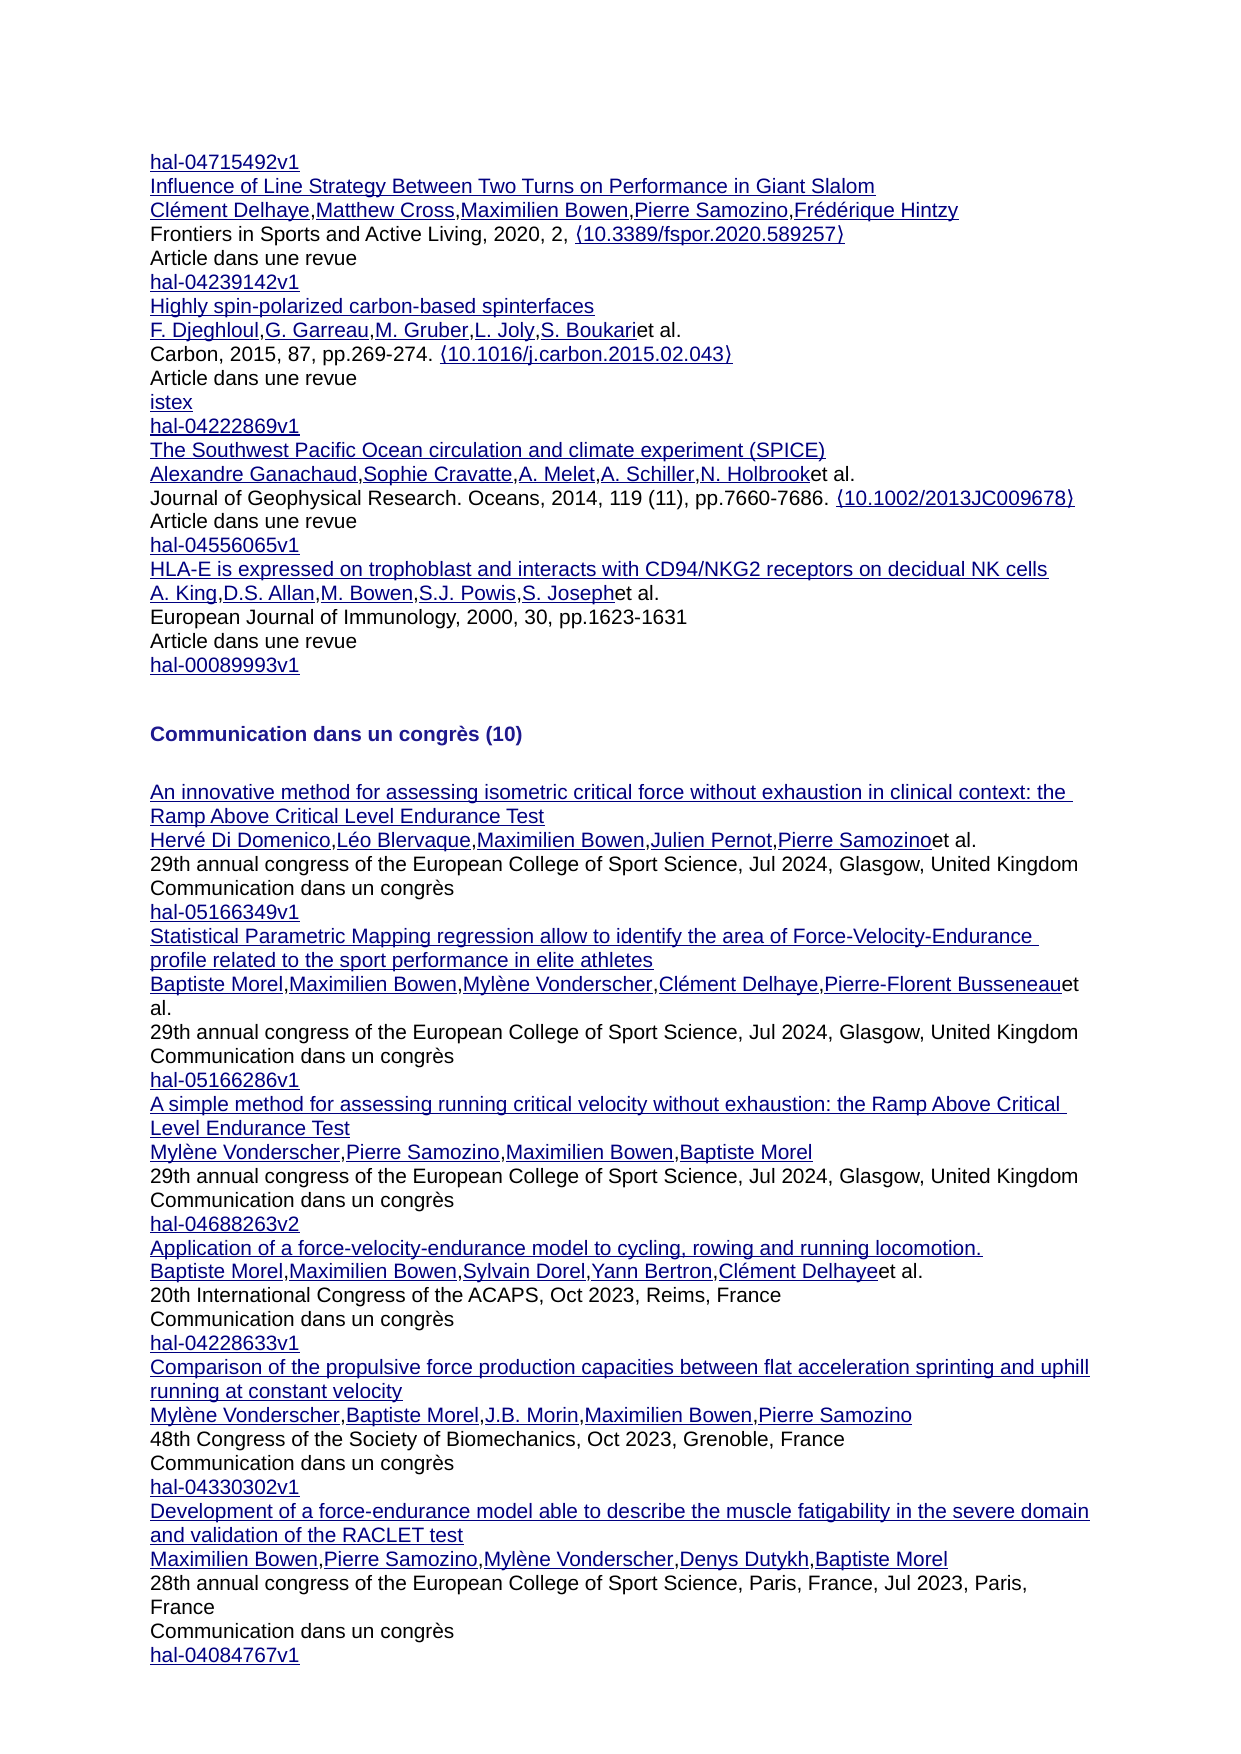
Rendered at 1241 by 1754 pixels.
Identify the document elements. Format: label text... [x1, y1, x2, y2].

table_cell A simple method for assessing running critical velocity without exhaustion: the Ramp Above Critical Level Endurance Test Mylène Vonderscher,Pierre Samozino,Maximilien Bowen,Baptiste Morel 29th annual congress of the European College of Sport Science, Jul 2024, Glasgow, United Kingdom Communication dans un congrès hal-04688263v2 [150, 1092, 1090, 1235]
table_cell running at constant velocity Mylène Vonderscher,Baptiste Morel,J.B. Morin,Maximilien Bowen,Pierre Samozino 48th Congress of the Society of Biomechanics, Oct 2023, Grenoble, France Communication dans un congrès hal-04330302v1 [150, 1377, 1090, 1499]
table_header An innovative method for assessing isometric critical force without exhaustion in clinical context: the Ramp Above Critical Level Endurance Test Hervé Di Domenico,Léo Blervaque,Maximilien Bowen,Julien Pernot,Pierre Samozinoet al. 29th annual congress of the European College of Sport Science, Jul 2024, Glasgow, United Kingdom Communication dans un congrès hal-05166349v1 [150, 780, 1090, 924]
table_cell Influence of Line Strategy Between Two Turns on Performance in Giant Slalom Clément Delhaye,Matthew Cross,Maximilien Bowen,Pierre Samozino,Frédérique Hintzy Frontiers in Sports and Active Living, 2020, 2, ⟨10.3389/fspor.2020.589257⟩ Article dans une revue hal-04239142v1 [150, 174, 1090, 294]
table_cell Development of a force-endurance model able to describe the muscle fatigability in the severe domain [150, 1499, 1090, 1520]
table_cell Highly spin-polarized carbon-based spinterfaces F. Djeghloul,G. Garreau,M. Gruber,L. Joly,S. Boukariet al. Carbon, 2015, 87, pp.269-274. ⟨10.1016/j.carbon.2015.02.043⟩ Article dans une revue istex hal-04222869v1 [150, 294, 1090, 437]
subtitle Communication dans un congrès (10) [150, 722, 1090, 746]
table_cell and validation of the RACLET test Maximilien Bowen,Pierre Samozino,Mylène Vonderscher,Denys Dutykh,Baptiste Morel 28th annual congress of the European College of Sport Science, Paris, France, Jul 2023, Paris, France Communication dans un congrès hal-04084767v1 [150, 1521, 1090, 1667]
table_cell HLA-E is expressed on trophoblast and interacts with CD94/NKG2 receptors on decidual NK cells A. King,D.S. Allan,M. Bowen,S.J. Powis,S. Josephet al. European Journal of Immunology, 2000, 30, pp.1623-1631 Article dans une revue hal-00089993v1 [150, 557, 1090, 677]
table_cell Comparison of the propulsive force production capacities between flat acceleration sprinting and uphill [150, 1355, 1090, 1376]
table_cell Statistical Parametric Mapping regression allow to identify the area of Force-Velocity-Endurance profile related to the sport performance in elite athletes Baptiste Morel,Maximilien Bowen,Mylène Vonderscher,Clément Delhaye,Pierre-Florent Busseneauet al. 29th annual congress of the European College of Sport Science, Jul 2024, Glasgow, United Kingdom Communication dans un congrès hal-05166286v1 [150, 924, 1090, 1092]
table_cell hal-04715492v1 [150, 150, 1090, 174]
table_cell Application of a force-velocity-endurance model to cycling, rowing and running locomotion. Baptiste Morel,Maximilien Bowen,Sylvain Dorel,Yann Bertron,Clément Delhayeet al. 20th International Congress of the ACAPS, Oct 2023, Reims, France Communication dans un congrès hal-04228633v1 [150, 1235, 1090, 1355]
table_cell The Southwest Pacific Ocean circulation and climate experiment (SPICE) Alexandre Ganachaud,Sophie Cravatte,A. Melet,A. Schiller,N. Holbrooket al. Journal of Geophysical Research. Oceans, 2014, 119 (11), pp.7660-7686. ⟨10.1002/2013JC009678⟩ Article dans une revue hal-04556065v1 [150, 438, 1090, 557]
